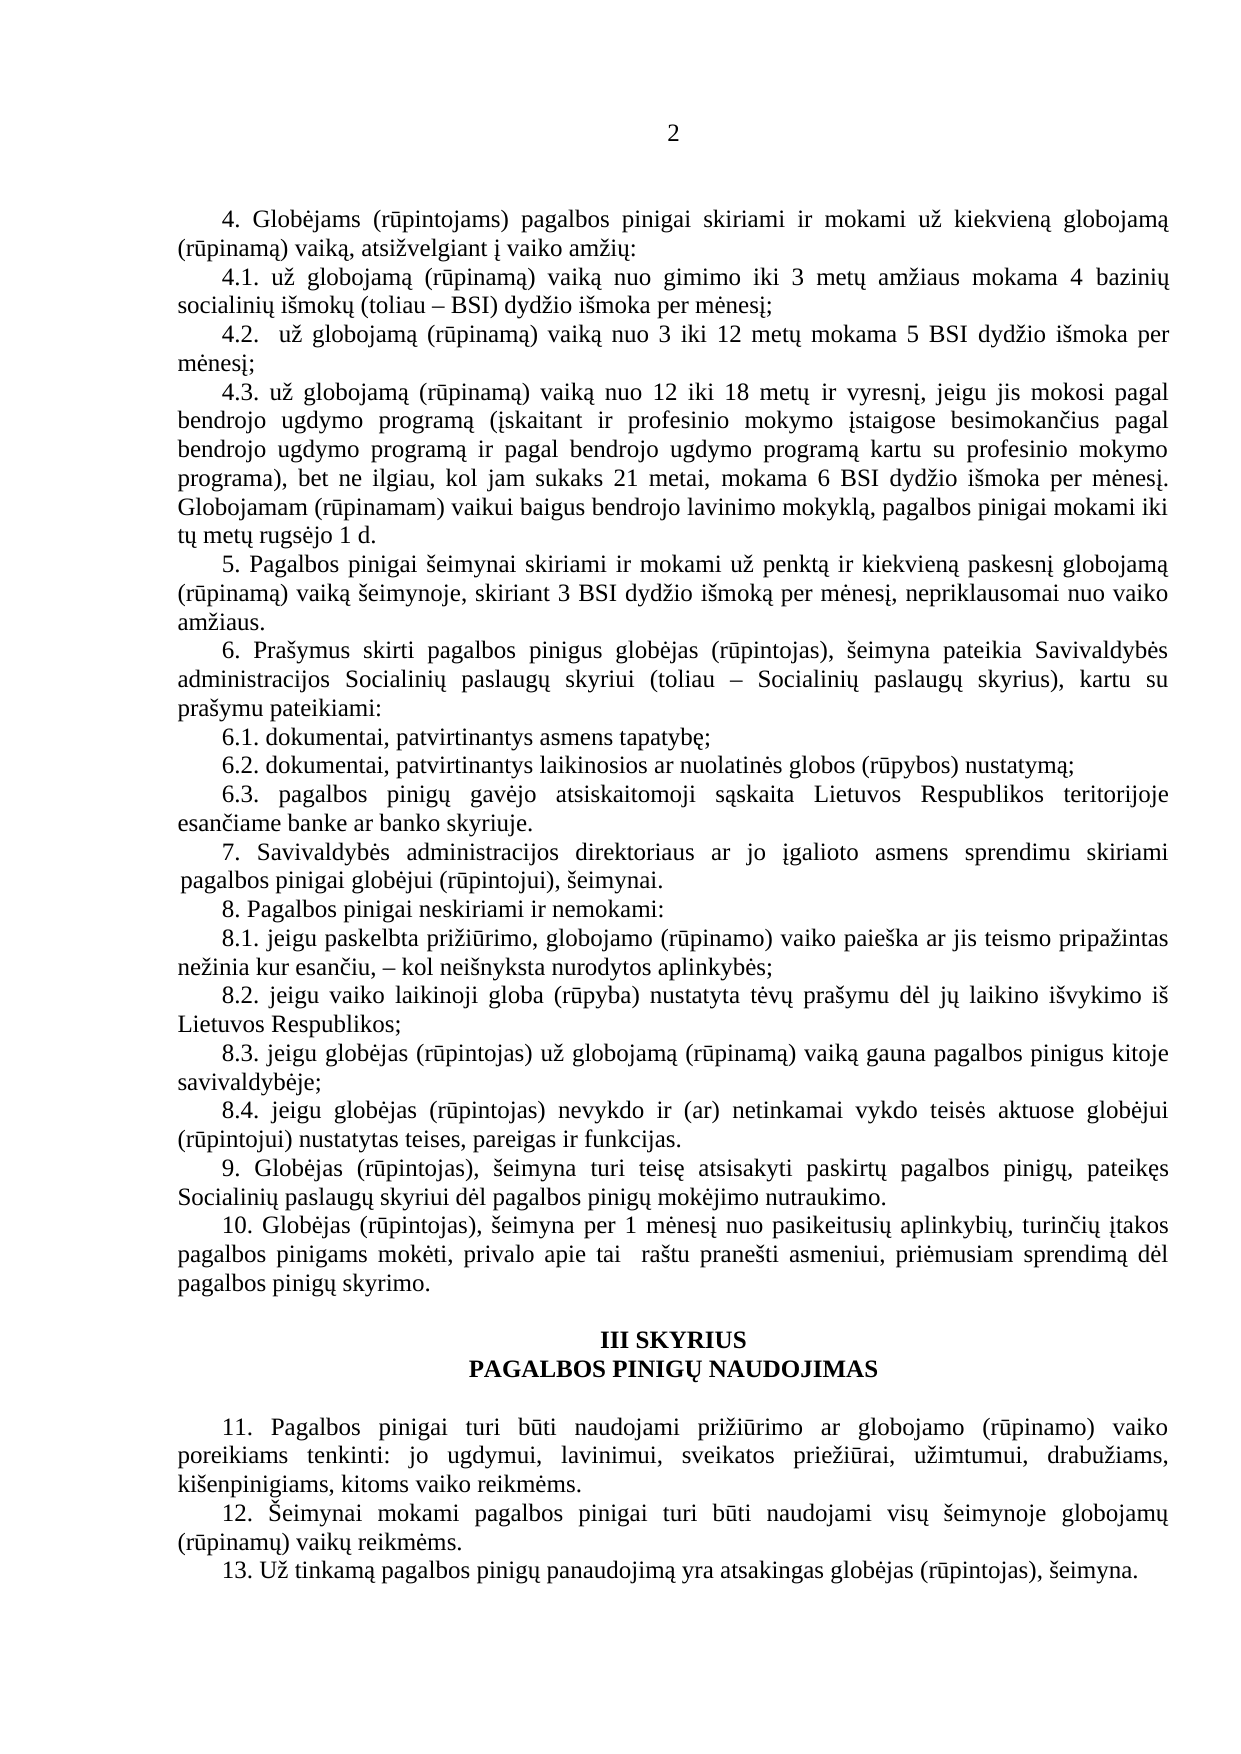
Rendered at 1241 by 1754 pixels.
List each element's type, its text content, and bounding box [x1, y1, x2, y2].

text 4.3. už globojamą (rūpinamą) vaiką nuo 12 iki 18 metų ir vyresnį, jeigu jis mokosi pagal bendrojo ugdymo programą (įskaitant ir profesinio mokymo įstaigose besimokančius pagal bendrojo ugdymo programą ir pagal bendrojo ugdymo programą kartu su profesinio mokymo programa), bet ne ilgiau, kol jam sukaks 21 metai, mokama 6 BSI dydžio išmoka per mėnesį. Globojamam (rūpinamam) vaikui baigus bendrojo lavinimo mokyklą, pagalbos pinigai mokami iki tų metų rugsėjo 1 d. [177, 377, 1169, 549]
text 8. Pagalbos pinigai neskiriami ir nemokami: [180, 894, 1169, 923]
text 9. Globėjas (rūpintojas), šeimyna turi teisę atsisakyti paskirtų pagalbos pinigų, pateikęs Socialinių paslaugų skyriui dėl pagalbos pinigų mokėjimo nutraukimo. [177, 1153, 1169, 1211]
text 8.2. jeigu vaiko laikinoji globa (rūpyba) nustatyta tėvų prašymu dėl jų laikino išvykimo iš Lietuvos Respublikos; [177, 981, 1169, 1038]
text 7. Savivaldybės administracijos direktoriaus ar jo įgalioto asmens sprendimu skiriami pagalbos pinigai globėjui (rūpintojui), šeimynai. [180, 837, 1169, 894]
text 4.1. už globojamą (rūpinamą) vaiką nuo gimimo iki 3 metų amžiaus mokama 4 bazinių socialinių išmokų (toliau – BSI) dydžio išmoka per mėnesį; [177, 262, 1169, 319]
text 6.2. dokumentai, patvirtinantys laikinosios ar nuolatinės globos (rūpybos) nustatymą; [177, 751, 1169, 779]
text 8.1. jeigu paskelbta prižiūrimo, globojamo (rūpinamo) vaiko paieška ar jis teismo pripažintas nežinia kur esančiu, – kol neišnyksta nurodytos aplinkybės; [177, 923, 1169, 981]
text III SKYRIUS [177, 1326, 1169, 1354]
text 13. Už tinkamą pagalbos pinigų panaudojimą yra atsakingas globėjas (rūpintojas), šeimyna. [177, 1556, 1169, 1584]
text 11. Pagalbos pinigai turi būti naudojami prižiūrimo ar globojamo (rūpinamo) vaiko poreikiams tenkinti: jo ugdymui, lavinimui, sveikatos priežiūrai, užimtumui, drabužiams, kišenpinigiams, kitoms vaiko reikmėms. [177, 1412, 1169, 1498]
text PAGALBOS PINIGŲ NAUDOJIMAS [177, 1354, 1169, 1383]
text 8.4. jeigu globėjas (rūpintojas) nevykdo ir (ar) netinkamai vykdo teisės aktuose globėjui (rūpintojui) nustatytas teises, pareigas ir funkcijas. [177, 1096, 1169, 1153]
text 10. Globėjas (rūpintojas), šeimyna per 1 mėnesį nuo pasikeitusių aplinkybių, turinčių įtakos pagalbos pinigams mokėti, privalo apie tai raštu pranešti asmeniui, priėmusiam sprendimą dėl pagalbos pinigų skyrimo. [177, 1211, 1169, 1297]
text 6. Prašymus skirti pagalbos pinigus globėjas (rūpintojas), šeimyna pateikia Savivaldybės administracijos Socialinių paslaugų skyriui (toliau – Socialinių paslaugų skyrius), kartu su prašymu pateikiami: [177, 636, 1169, 722]
text 12. Šeimynai mokami pagalbos pinigai turi būti naudojami visų šeimynoje globojamų (rūpinamų) vaikų reikmėms. [177, 1498, 1169, 1556]
text 6.1. dokumentai, patvirtinantys asmens tapatybę; [177, 722, 1169, 751]
text 8.3. jeigu globėjas (rūpintojas) už globojamą (rūpinamą) vaiką gauna pagalbos pinigus kitoje savivaldybėje; [177, 1038, 1169, 1096]
text 6.3. pagalbos pinigų gavėjo atsiskaitomoji sąskaita Lietuvos Respublikos teritorijoje esančiame banke ar banko skyriuje. [177, 779, 1169, 837]
text 4. Globėjams (rūpintojams) pagalbos pinigai skiriami ir mokami už kiekvieną globojamą (rūpinamą) vaiką, atsižvelgiant į vaiko amžių: [177, 204, 1169, 262]
text 4.2. už globojamą (rūpinamą) vaiką nuo 3 iki 12 metų mokama 5 BSI dydžio išmoka per mėnesį; [177, 319, 1169, 377]
text 5. Pagalbos pinigai šeimynai skiriami ir mokami už penktą ir kiekvieną paskesnį globojamą (rūpinamą) vaiką šeimynoje, skiriant 3 BSI dydžio išmoką per mėnesį, nepriklausomai nuo vaiko amžiaus. [177, 549, 1169, 636]
